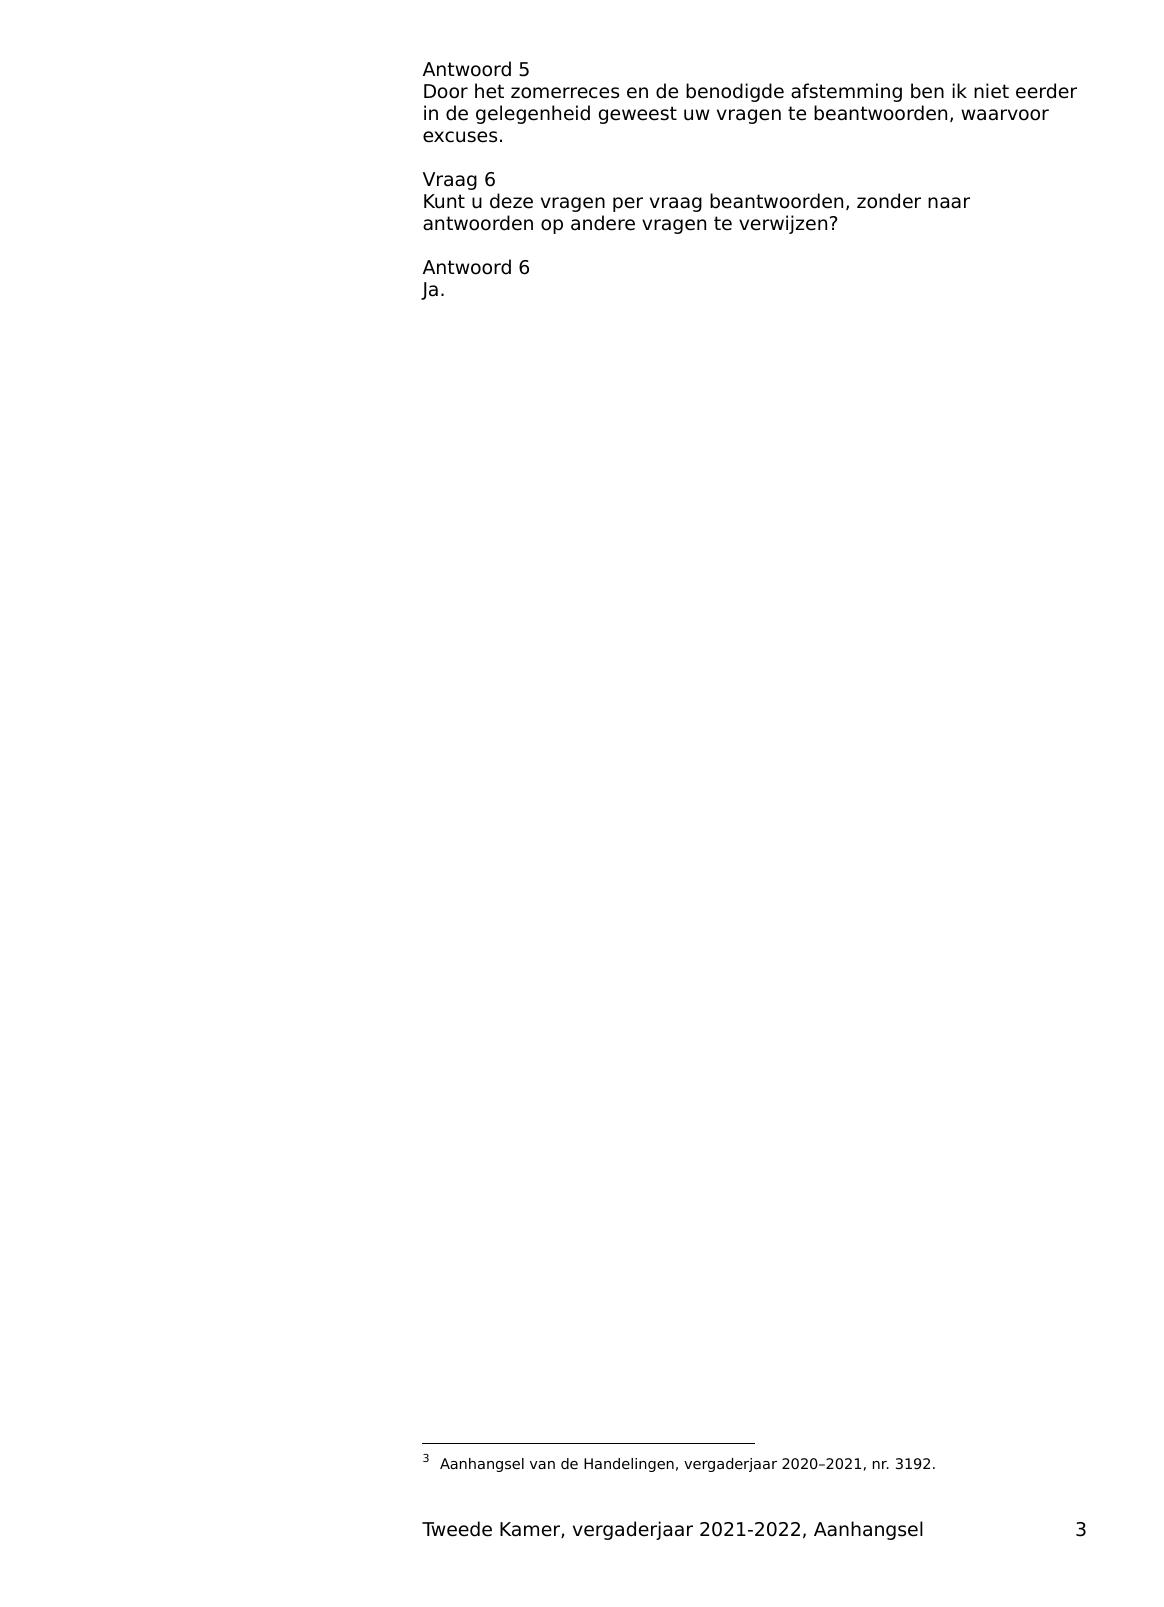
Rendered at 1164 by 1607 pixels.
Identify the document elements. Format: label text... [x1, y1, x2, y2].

text Vraag 6 [422, 169, 1087, 191]
text Kunt u deze vragen per vraag beantwoorden, zonder naar antwoorden op andere vragen te verwijzen? [422, 191, 1087, 235]
text Ja. [422, 279, 1087, 301]
text Antwoord 5 [422, 59, 1087, 81]
text Antwoord 6 [422, 257, 1087, 279]
text Door het zomerreces en de benodigde afstemming ben ik niet eerder in de gelegenheid geweest uw vragen te beantwoorden, waarvoor excuses. [422, 81, 1087, 147]
text Aanhangsel van de Handelingen, vergaderjaar 2020–2021, nr. 3192. [422, 1452, 1087, 1474]
